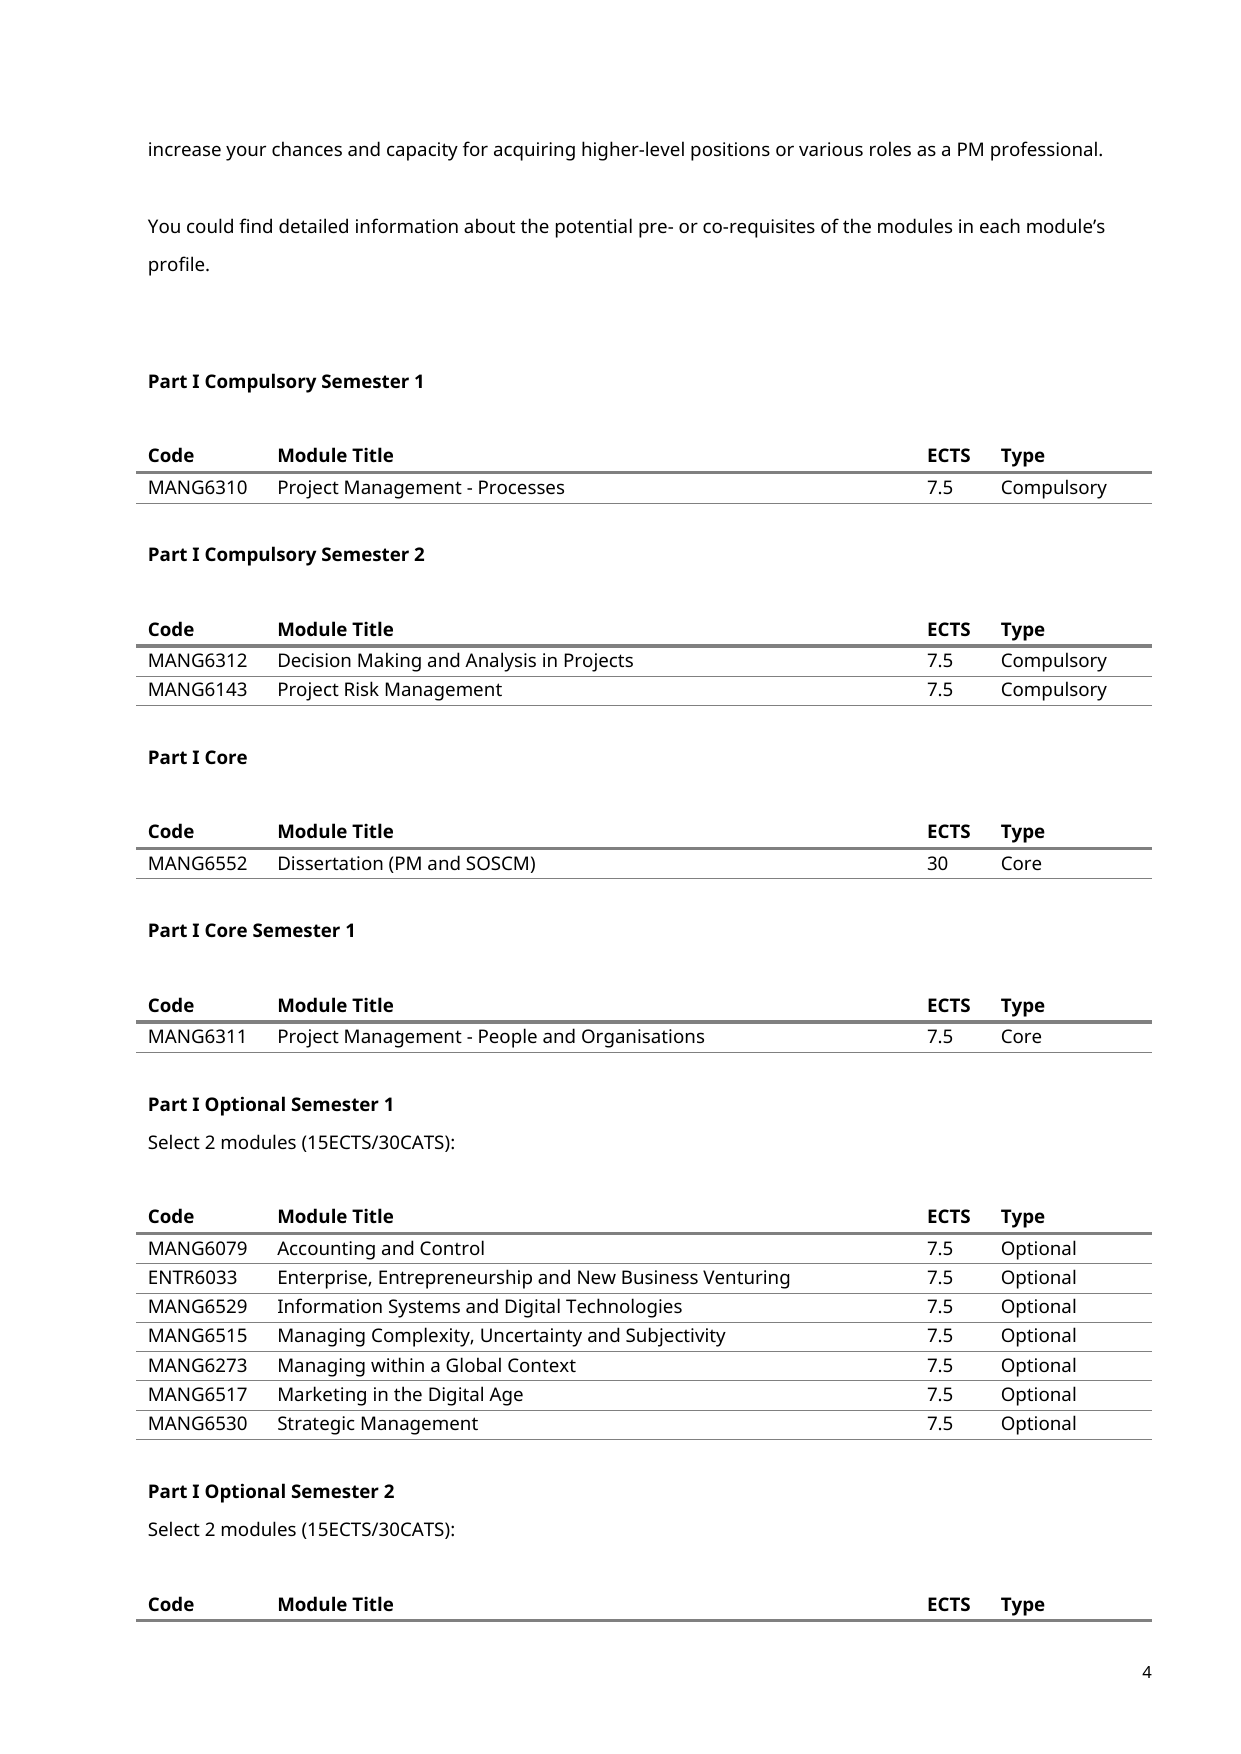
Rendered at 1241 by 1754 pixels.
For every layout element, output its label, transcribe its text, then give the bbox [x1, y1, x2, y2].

table_cell ENTR6033 [136, 1264, 266, 1292]
table_cell ECTS [916, 819, 989, 847]
table_cell Type [989, 1591, 1152, 1619]
table_cell Accounting and Control [266, 1235, 916, 1263]
table_cell ECTS [916, 616, 989, 644]
table_cell Project Management - People and Organisations [266, 1024, 916, 1052]
table_cell Strategic Management [266, 1411, 916, 1439]
table_cell 7.5 [916, 1235, 989, 1263]
table_cell MANG6517 [136, 1381, 266, 1409]
table_cell ECTS [916, 992, 989, 1020]
table_cell Part I Compulsory Semester 1 [136, 330, 1152, 443]
table_cell Part I Core [136, 706, 1152, 819]
table_cell Information Systems and Digital Technologies [266, 1294, 916, 1322]
table_cell Code [136, 1591, 266, 1619]
table_cell Optional [989, 1264, 1152, 1292]
table_cell Compulsory [989, 648, 1152, 676]
table_cell Enterprise, Entrepreneurship and New Business Venturing [266, 1264, 916, 1292]
table_cell Part I Core Semester 1 [136, 879, 1152, 992]
table_cell 7.5 [916, 1294, 989, 1322]
table_cell ECTS [916, 1591, 989, 1619]
table_cell Managing Complexity, Uncertainty and Subjectivity [266, 1323, 916, 1351]
table_cell Project Risk Management [266, 677, 916, 705]
table_cell Marketing in the Digital Age [266, 1381, 916, 1409]
table_cell Optional [989, 1323, 1152, 1351]
table_cell Module Title [266, 1204, 916, 1232]
table_cell 7.5 [916, 1381, 989, 1409]
table_cell Module Title [266, 1591, 916, 1619]
table_cell Code [136, 992, 266, 1020]
table_cell Code [136, 819, 266, 847]
table_cell Type [989, 819, 1152, 847]
table_cell Type [989, 443, 1152, 471]
table_cell Optional [989, 1294, 1152, 1322]
table_cell Core [989, 850, 1152, 878]
table_cell Compulsory [989, 677, 1152, 705]
table_cell Managing within a Global Context [266, 1352, 916, 1380]
table_cell 7.5 [916, 1264, 989, 1292]
table_cell MANG6143 [136, 677, 266, 705]
table_cell Module Title [266, 992, 916, 1020]
table_cell Code [136, 616, 266, 644]
table_cell 7.5 [916, 1323, 989, 1351]
table_cell Type [989, 616, 1152, 644]
table_cell 7.5 [916, 648, 989, 676]
table_cell MANG6273 [136, 1352, 266, 1380]
table_cell Project Management - Processes [266, 474, 916, 502]
table_cell Compulsory [989, 474, 1152, 502]
table_cell Part I Optional Semester 1 Select 2 modules (15ECTS/30CATS): [136, 1053, 1152, 1204]
table_cell MANG6529 [136, 1294, 266, 1322]
table_cell Code [136, 1204, 266, 1232]
table_cell Optional [989, 1352, 1152, 1380]
table_header increase your chances and capacity for acquiring higher-level positions or various roles as a PM professional. You could find detailed information about the potential pre- or co-requisites of the modules in each module’s profile. [136, 137, 1152, 330]
table_cell Dissertation (PM and SOSCM) [266, 850, 916, 878]
table_cell ECTS [916, 443, 989, 471]
table_cell 7.5 [916, 474, 989, 502]
table_cell MANG6310 [136, 474, 266, 502]
table_cell Optional [989, 1235, 1152, 1263]
table_cell Part I Optional Semester 2 Select 2 modules (15ECTS/30CATS): [136, 1440, 1152, 1591]
table_cell Module Title [266, 819, 916, 847]
table_cell Decision Making and Analysis in Projects [266, 648, 916, 676]
table_cell MANG6515 [136, 1323, 266, 1351]
table_cell Type [989, 1204, 1152, 1232]
table_cell Module Title [266, 443, 916, 471]
table_cell MANG6079 [136, 1235, 266, 1263]
table_cell Part I Compulsory Semester 2 [136, 504, 1152, 616]
table_cell MANG6530 [136, 1411, 266, 1439]
table_cell ECTS [916, 1204, 989, 1232]
table_cell Core [989, 1024, 1152, 1052]
table_cell 7.5 [916, 1024, 989, 1052]
table_cell 7.5 [916, 1411, 989, 1439]
table_cell MANG6552 [136, 850, 266, 878]
table_cell MANG6312 [136, 648, 266, 676]
table_cell Optional [989, 1381, 1152, 1409]
table_cell 7.5 [916, 677, 989, 705]
table_cell 30 [916, 850, 989, 878]
table_cell Code [136, 443, 266, 471]
table_cell 7.5 [916, 1352, 989, 1380]
table_cell Type [989, 992, 1152, 1020]
table_cell Module Title [266, 616, 916, 644]
table_cell MANG6311 [136, 1024, 266, 1052]
table_cell Optional [989, 1411, 1152, 1439]
